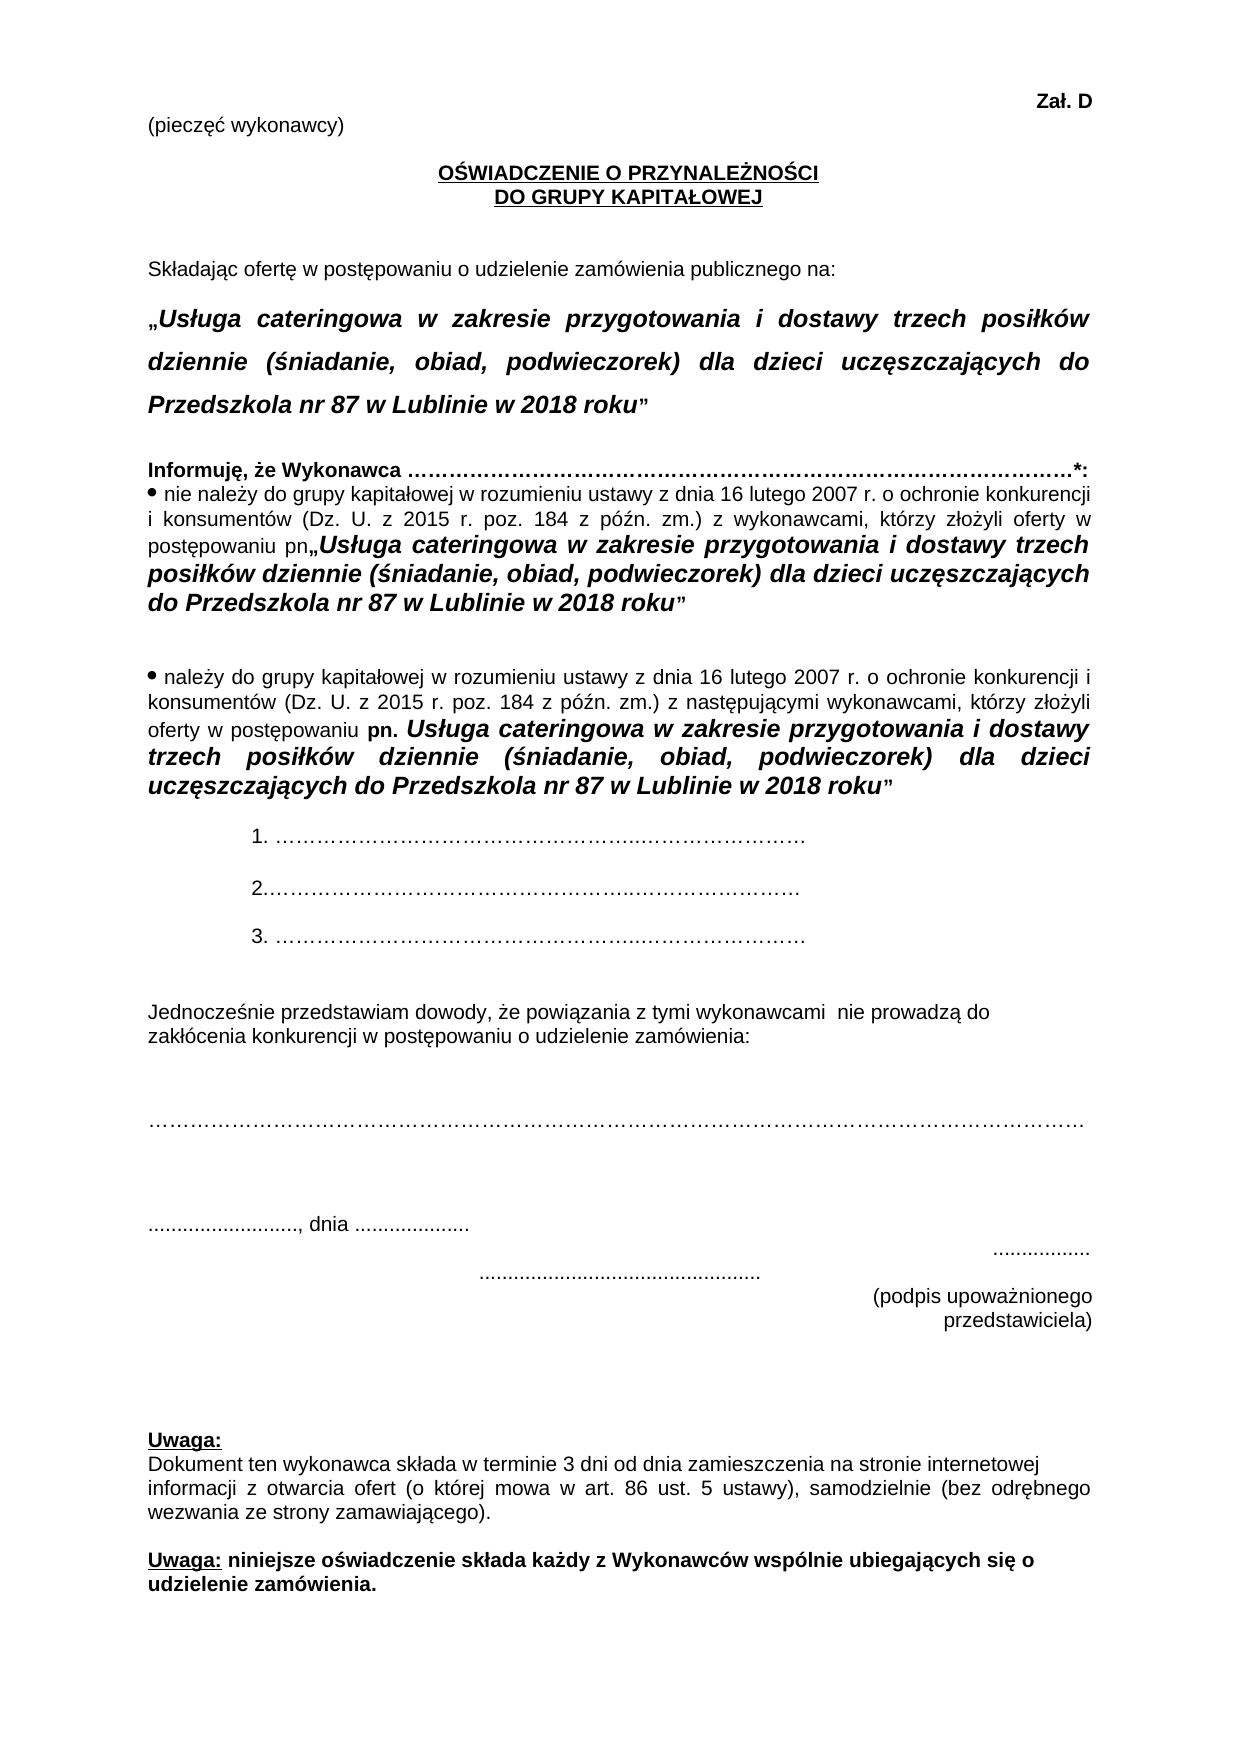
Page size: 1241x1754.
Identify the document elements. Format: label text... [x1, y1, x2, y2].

text .................................................................. [148, 1236, 1092, 1284]
text Dokument ten wykonawca składa w terminie 3 dni od dnia zamieszczenia na stronie internetowej [148, 1452, 1092, 1476]
subtitle Jednocześnie przedstawiam dowody, że powiązania z tymi wykonawcami nie prowadzą do zakłócenia konkurencji w postępowaniu o udzielenie zamówienia: [148, 1000, 1092, 1048]
text (podpis upoważnionego przedstawiciela) [148, 1284, 1092, 1332]
text 3. ……………………………………………..…………………… [251, 924, 1092, 948]
text 2.……………………………………………..…………………… [251, 876, 1092, 900]
text Zał. D [148, 89, 1092, 113]
subtitle ……………………………………………………………………………………………………………………… [148, 1108, 1092, 1132]
text „Usługa cateringowa w zakresie przygotowania i dostawy trzech posiłków dziennie (śniadanie, obiad, podwieczorek) dla dzieci uczęszczających do Przedszkola nr 87 w Lublinie w 2018 roku” [148, 304, 1092, 419]
text 1. ……………………………………………..…………………… [251, 824, 1092, 848]
text  nie należy do grupy kapitałowej w rozumieniu ustawy z dnia 16 lutego 2007 r. o ochronie konkurencji i konsumentów (Dz. U. z 2015 r. poz. 184 z późn. zm.) z wykonawcami, którzy złożyli oferty w postępowaniu pn„Usługa cateringowa w zakresie przygotowania i dostawy trzech posiłków dziennie (śniadanie, obiad, podwieczorek) dla dzieci uczęszczających do Przedszkola nr 87 w Lublinie w 2018 roku” [148, 482, 1092, 617]
text (pieczęć wykonawcy) [148, 113, 1092, 137]
text OŚWIADCZENIE O PRZYNALEŻNOŚCI [148, 161, 1109, 184]
text Uwaga: [148, 1428, 1092, 1452]
text DO GRUPY KAPITAŁOWEJ [148, 184, 1109, 208]
text Składając ofertę w postępowaniu o udzielenie zamówienia publicznego na: [148, 256, 1109, 280]
text informacji z otwarcia ofert (o której mowa w art. 86 ust. 5 ustawy), samodzielnie (bez odrębnego wezwania ze strony zamawiającego). [148, 1476, 1092, 1524]
text  należy do grupy kapitałowej w rozumieniu ustawy z dnia 16 lutego 2007 r. o ochronie konkurencji i konsumentów (Dz. U. z 2015 r. poz. 184 z późn. zm.) z następującymi wykonawcami, którzy złożyli oferty w postępowaniu pn. Usługa cateringowa w zakresie przygotowania i dostawy trzech posiłków dziennie (śniadanie, obiad, podwieczorek) dla dzieci uczęszczających do Przedszkola nr 87 w Lublinie w 2018 roku” [148, 665, 1092, 800]
text .........................., dnia .................... [148, 1212, 1092, 1236]
text Uwaga: niniejsze oświadczenie składa każdy z Wykonawców wspólnie ubiegających się o udzielenie zamówienia. [148, 1548, 1092, 1596]
text Informuję, że Wykonawca ……………………………………………………………………………………*: [148, 458, 1092, 482]
